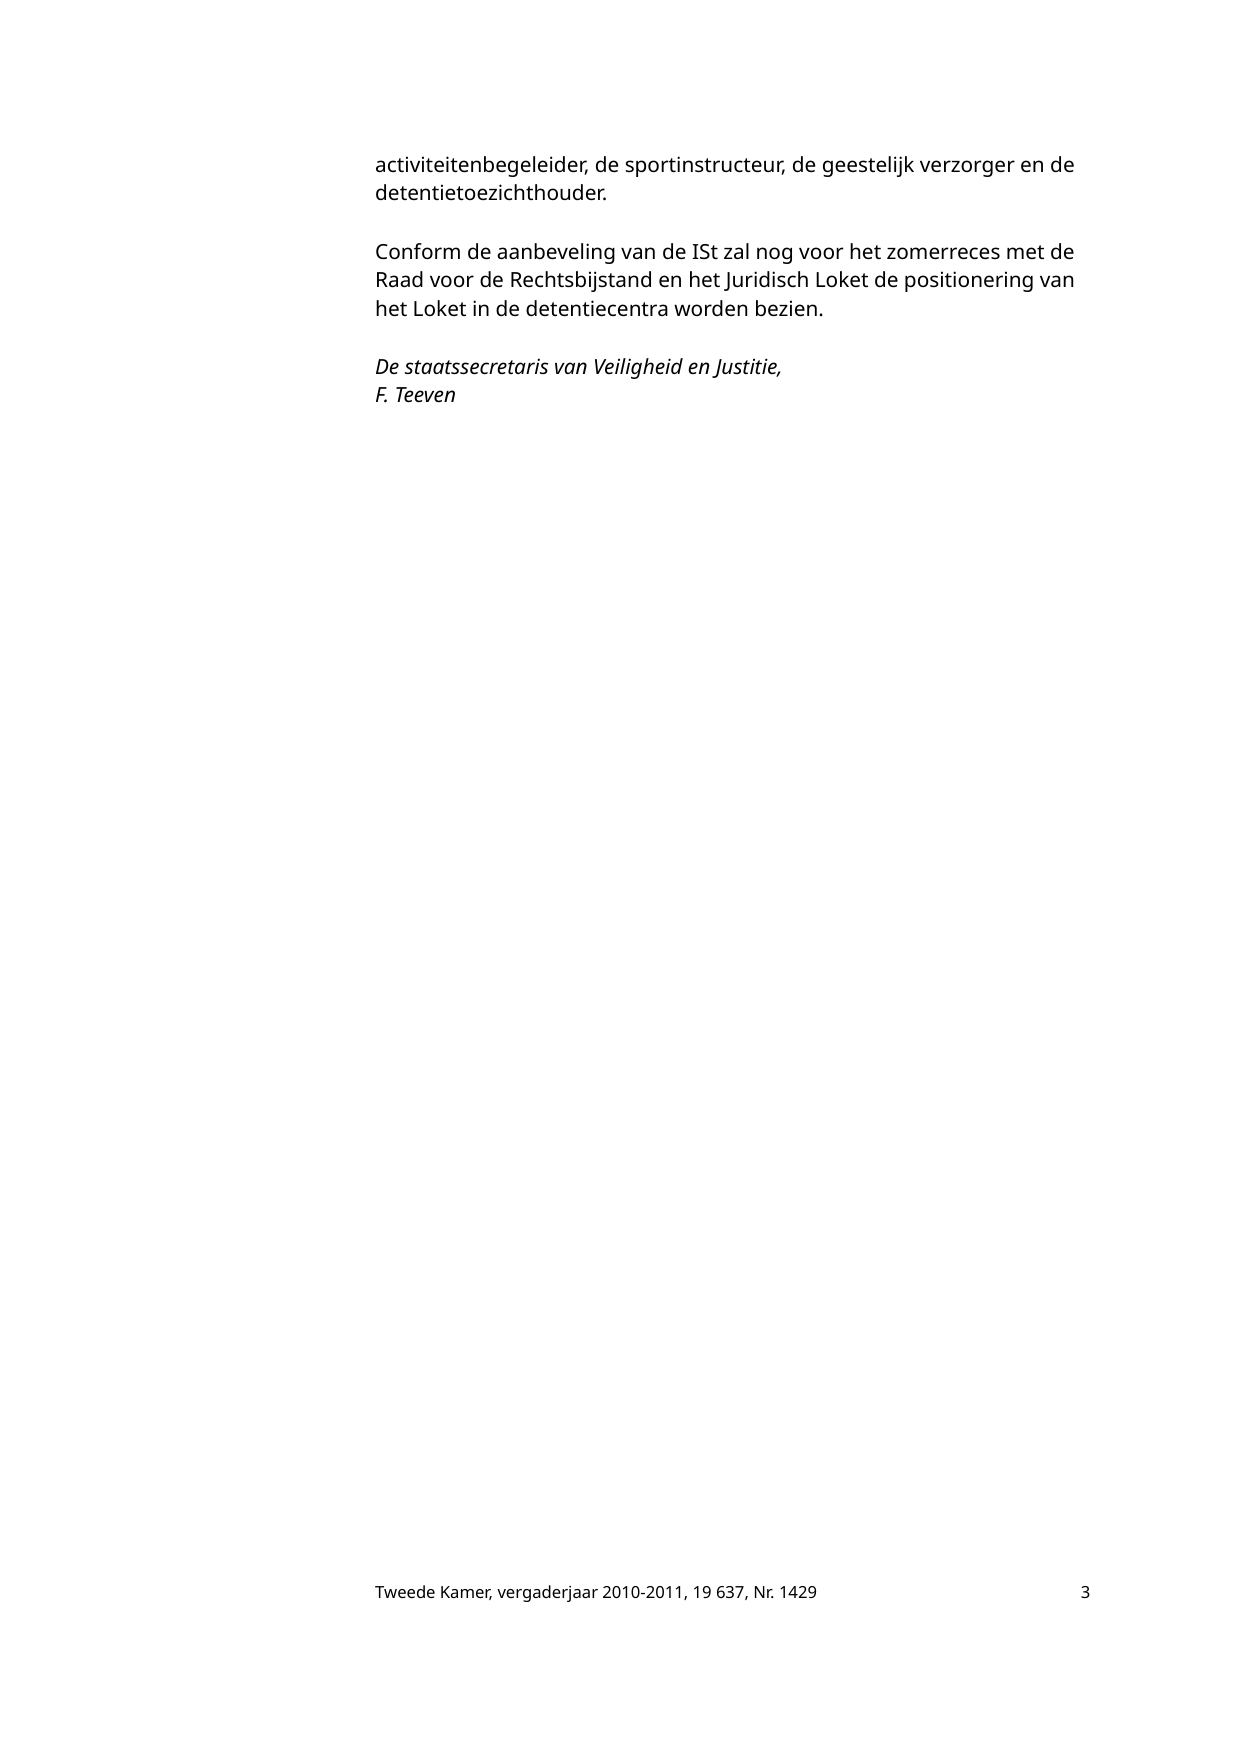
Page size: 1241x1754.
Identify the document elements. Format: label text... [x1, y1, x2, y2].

text F. Teeven [375, 381, 1090, 409]
text De staatssecretaris van Veiligheid en Justitie, [375, 352, 1090, 381]
text activiteitenbegeleider, de sportinstructeur, de geestelijk verzorger en de detentietoezichthouder. [375, 150, 1090, 207]
text Conform de aanbeveling van de ISt zal nog voor het zomerreces met de Raad voor de Rechtsbijstand en het Juridisch Loket de positionering van het Loket in de detentiecentra worden bezien. [375, 237, 1090, 322]
